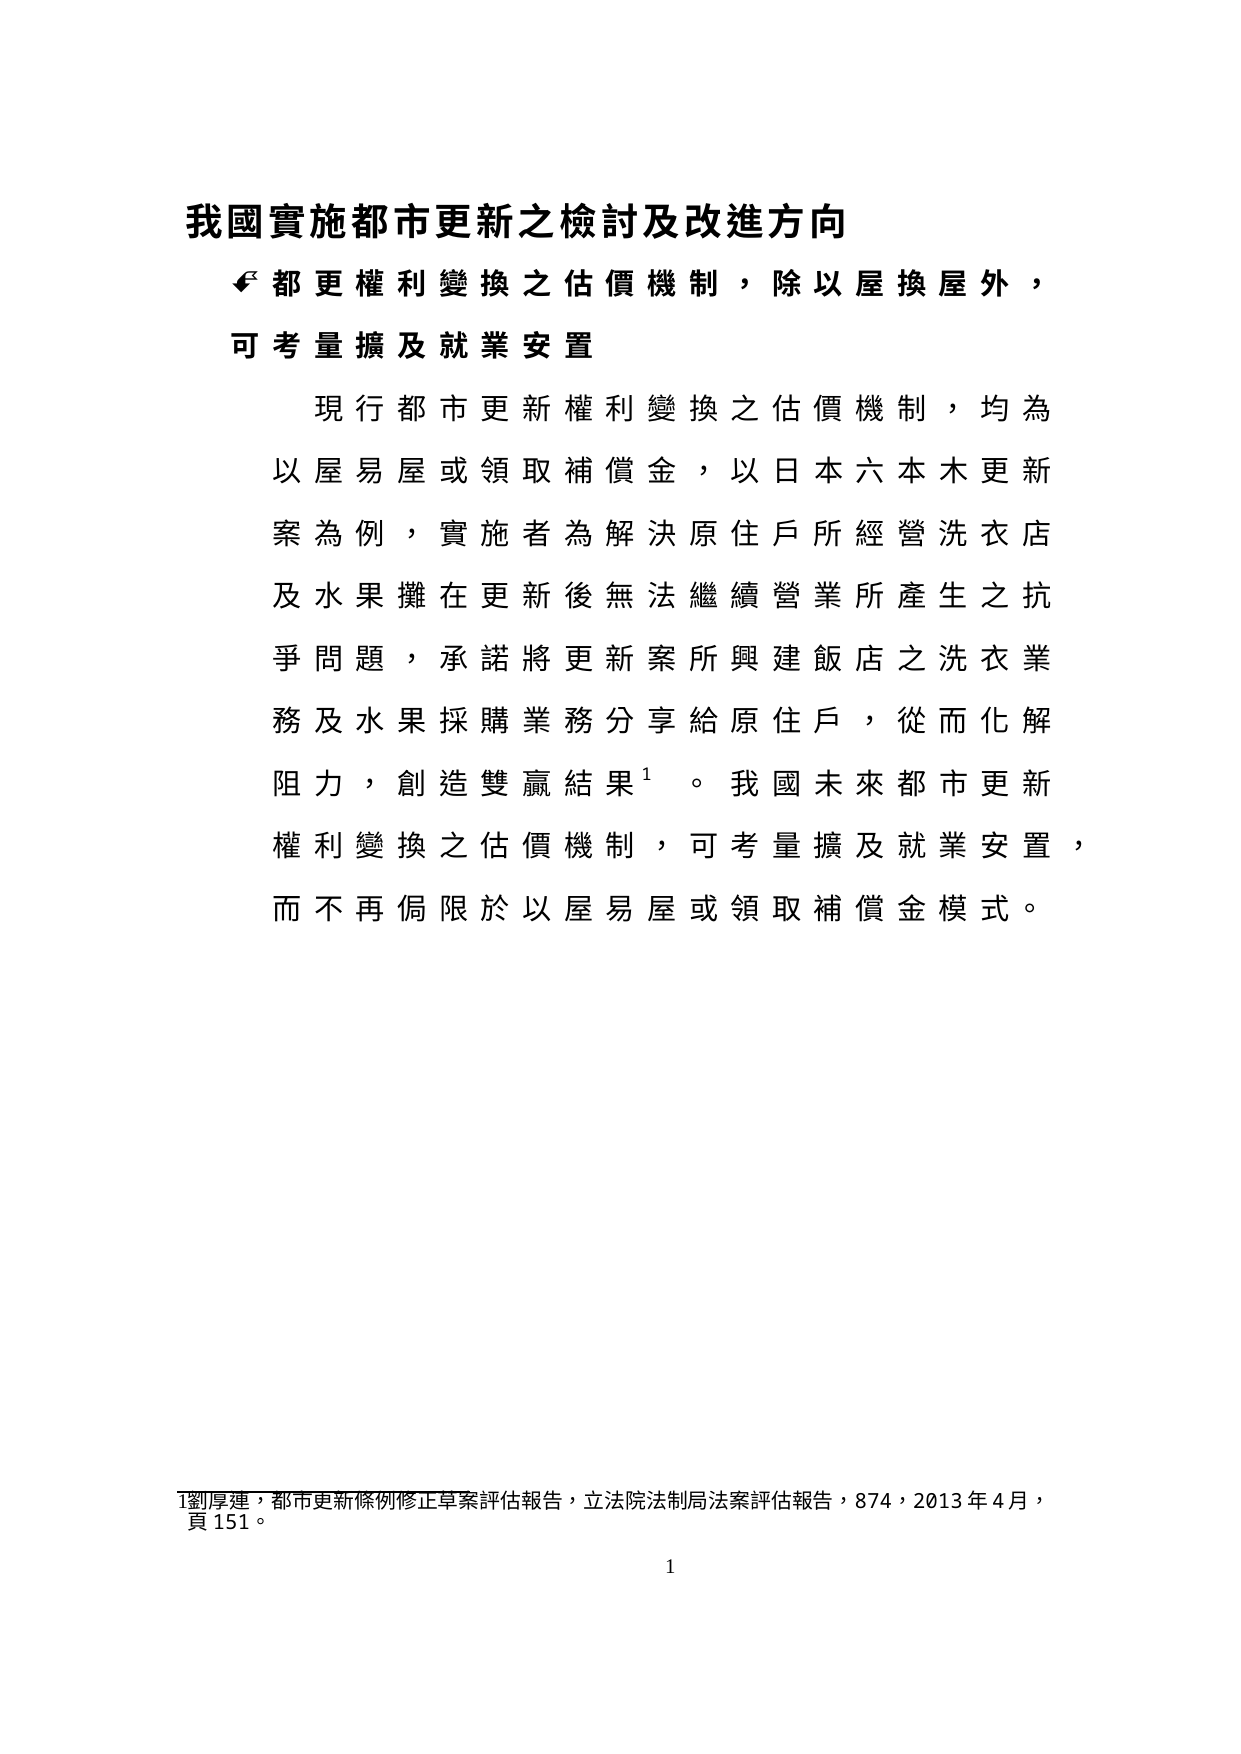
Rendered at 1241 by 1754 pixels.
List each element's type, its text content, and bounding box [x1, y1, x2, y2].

text 劉厚連，都市更新條例修正草案評估報告，立法院法制局法案評估報告，874，2013年4月，頁151。 [177, 1492, 1063, 1534]
text 都更權利變換之估價機制，除以屋換屋外，可考量擴及就業安置 [212, 240, 1058, 365]
text 現行都市更新權利變換之估價機制，均為以屋易屋或領取補償金，以日本六本木更新案為例，實施者為解決原住戶所經營洗衣店及水果攤在更新後無法繼續營業所產生之抗爭問題，承諾將更新案所興建飯店之洗衣業務及水果採購業務分享給原住戶，從而化解阻力，創造雙贏結果。我國未來都市更新權利變換之估價機制，可考量擴及就業安置，而不再侷限於以屋易屋或領取補償金模式。 [242, 365, 1058, 927]
text 我國實施都市更新之檢討及改進方向 [183, 177, 1058, 240]
